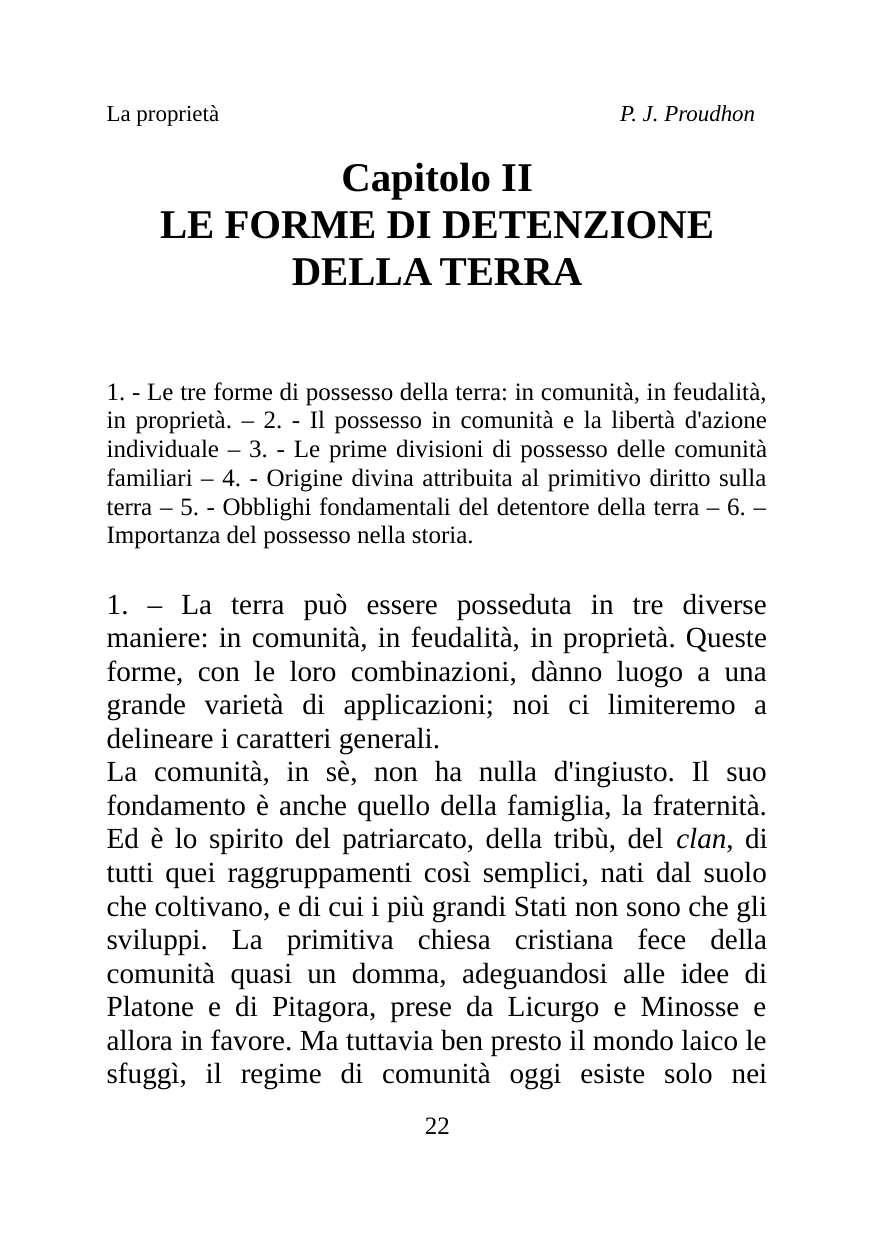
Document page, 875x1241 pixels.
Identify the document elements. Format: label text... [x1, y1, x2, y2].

text 1. - Le tre forme di possesso della terra: in comunità, in feudalità, in proprietà. – 2. - Il possesso in comunità e la libertà d'azione individuale – 3. - Le prime divisioni di possesso delle comunità familiari – 4. - Origine divina attribuita al primitivo diritto sulla terra – 5. - Obblighi fondamentali del detentore della terra – 6. – Importanza del possesso nella storia. [106, 377, 768, 549]
text La comunità, in sè, non ha nulla d'ingiusto. Il suo fondamento è anche quello della famiglia, la fraternità. Ed è lo spirito del patriarcato, della tribù, del clan, di tutti quei raggruppamenti così semplici, nati dal suolo che coltivano, e di cui i più grandi Stati non sono che gli sviluppi. La primitiva chiesa cristiana fece della comunità quasi un domma, adeguandosi alle idee di Platone e di Pitagora, prese da Licurgo e Minosse e allora in favore. Ma tuttavia ben presto il mondo laico le sfuggì, il regime di comunità oggi esiste solo nei [106, 754, 768, 1090]
text 1. – La terra può essere posseduta in tre diverse maniere: in comunità, in feudalità, in proprietà. Queste forme, con le loro combinazioni, dànno luogo a una grande varietà di applicazioni; noi ci limiteremo a delineare i caratteri generali. [106, 587, 768, 754]
subtitle Capitolo II LE FORME DI DETENZIONE DELLA TERRA [106, 153, 768, 294]
